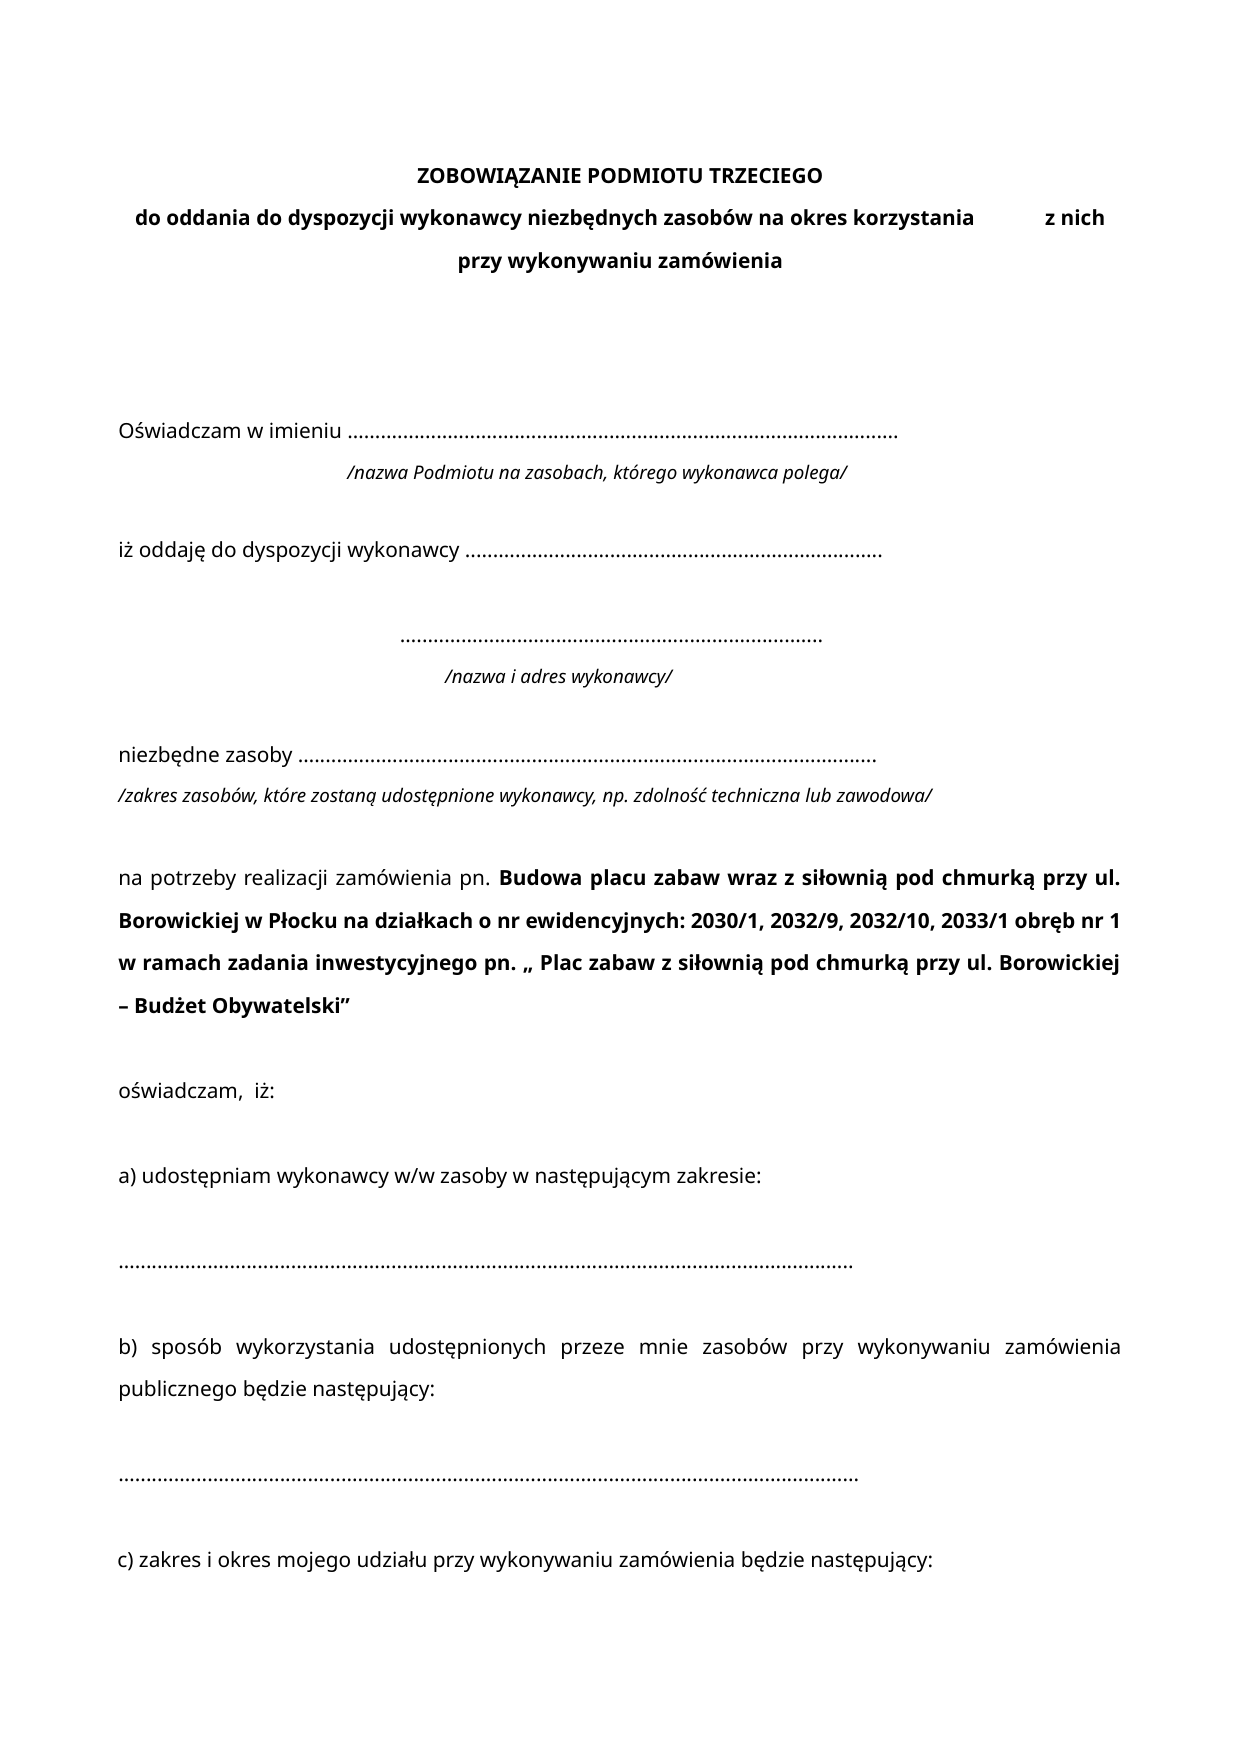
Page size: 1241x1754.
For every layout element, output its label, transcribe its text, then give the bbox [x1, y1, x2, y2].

text ….................................................................................................................................. [118, 1459, 1122, 1488]
text iż oddaję do dyspozycji wykonawcy ........................................................................... [118, 535, 1122, 564]
text b) sposób wykorzystania udostępnionych przeze mnie zasobów przy wykonywaniu zamówienia publicznego będzie następujący: [118, 1332, 1122, 1403]
text /nazwa Podmiotu na zasobach, którego wykonawca polega/ [118, 459, 1122, 484]
text a) udostępniam wykonawcy w/w zasoby w następującym zakresie: [118, 1161, 1122, 1190]
text Oświadczam w imieniu …................................................................................................ [118, 416, 1122, 445]
text …................................................................................................................................. [118, 1247, 1122, 1275]
text do oddania do dyspozycji wykonawcy niezbędnych zasobów na okres korzystania z nich przy wykonywaniu zamówienia [118, 203, 1122, 274]
text /zakres zasobów, które zostaną udostępnione wykonawcy, np. zdolność techniczna lub zawodowa/ [118, 782, 1122, 808]
text /nazwa i adres wykonawcy/ [118, 663, 1122, 689]
list c) zakres i okres mojego udziału przy wykonywaniu zamówienia będzie następujący: [117, 1545, 1122, 1573]
text ZOBOWIĄZANIE PODMIOTU TRZECIEGO [118, 161, 1122, 189]
text …......................................................................... [118, 621, 1122, 649]
text oświadczam, iż: [118, 1076, 1122, 1104]
text na potrzeby realizacji zamówienia pn. Budowa placu zabaw wraz z siłownią pod chmurką przy ul. Borowickiej w Płocku na działkach o nr ewidencyjnych: 2030/1, 2032/9, 2032/10, 2033/1 obręb nr 1 w ramach zadania inwestycyjnego pn. „ Plac zabaw z siłownią pod chmurką przy ul. Borowickiej – Budżet Obywatelski” [118, 863, 1122, 1019]
text niezbędne zasoby …..................................................................................................... [118, 740, 1122, 768]
